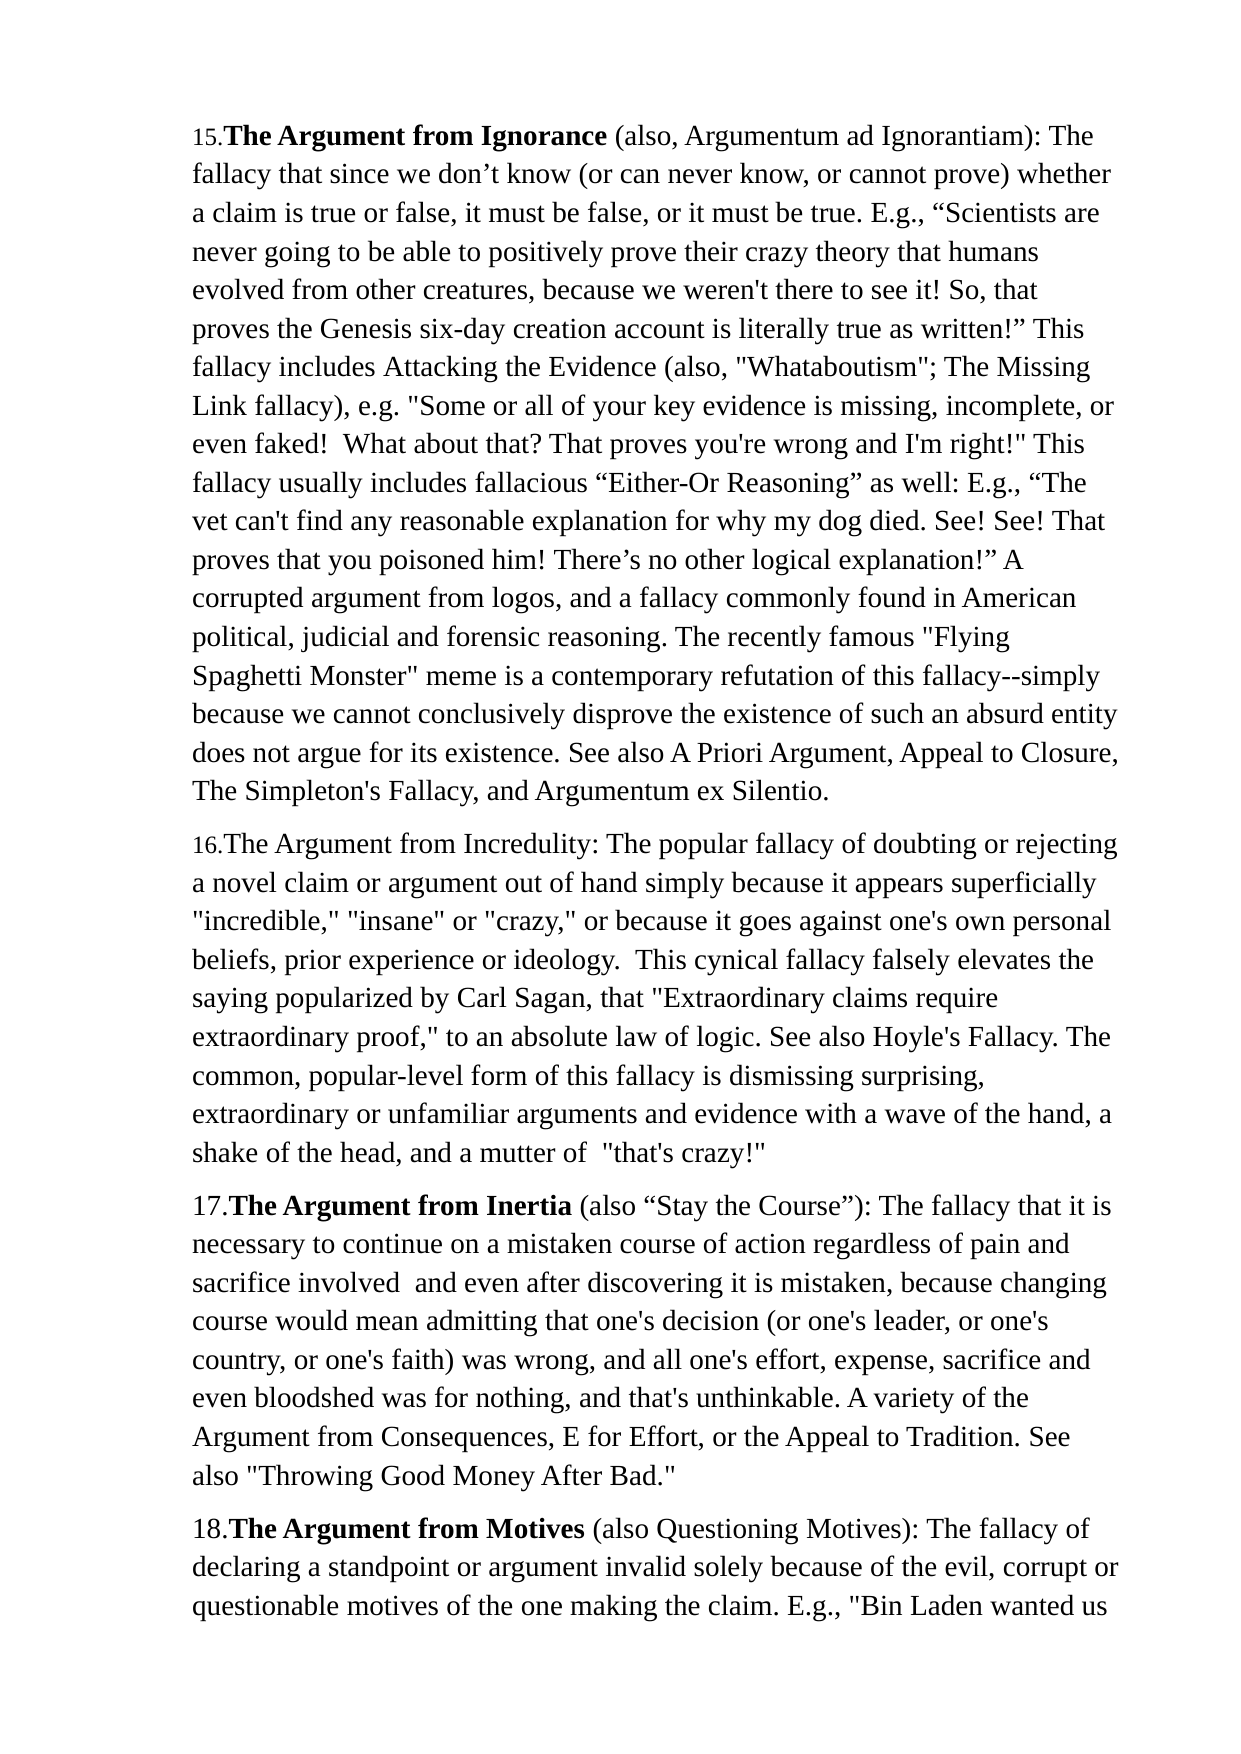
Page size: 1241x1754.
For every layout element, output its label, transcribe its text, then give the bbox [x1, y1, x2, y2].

list The Argument from Motives (also Questioning Motives): The fallacy of declaring a standpoint or argument invalid solely because of the evil, corrupt or questionable motives of the one making the claim. E.g., "Bin Laden wanted us [118, 1511, 1122, 1621]
list The Argument from Incredulity: The popular fallacy of doubting or rejecting a novel claim or argument out of hand simply because it appears superficially "incredible," "insane" or "crazy," or because it goes against one's own personal beliefs, prior experience or ideology. This cynical fallacy falsely elevates the saying popularized by Carl Sagan, that "Extraordinary claims require extraordinary proof," to an absolute law of logic. See also Hoyle's Fallacy. The common, popular-level form of this fallacy is dismissing surprising, extraordinary or unfamiliar arguments and evidence with a wave of the hand, a shake of the head, and a mutter of "that's crazy!" [118, 826, 1122, 1168]
list The Argument from Ignorance (also, Argumentum ad Ignorantiam): The fallacy that since we don’t know (or can never know, or cannot prove) whether a claim is true or false, it must be false, or it must be true. E.g., “Scientists are never going to be able to positively prove their crazy theory that humans evolved from other creatures, because we weren't there to see it! So, that proves the Genesis six-day creation account is literally true as written!” This fallacy includes Attacking the Evidence (also, "Whataboutism"; The Missing Link fallacy), e.g. "Some or all of your key evidence is missing, incomplete, or even faked! What about that? That proves you're wrong and I'm right!" This fallacy usually includes fallacious “Either-Or Reasoning” as well: E.g., “The vet can't find any reasonable explanation for why my dog died. See! See! That proves that you poisoned him! There’s no other logical explanation!” A corrupted argument from logos, and a fallacy commonly found in American political, judicial and forensic reasoning. The recently famous "Flying Spaghetti Monster" meme is a contemporary refutation of this fallacy--simply because we cannot conclusively disprove the existence of such an absurd entity does not argue for its existence. See also A Priori Argument, Appeal to Closure, The Simpleton's Fallacy, and Argumentum ex Silentio. [118, 118, 1122, 807]
list The Argument from Inertia (also “Stay the Course”): The fallacy that it is necessary to continue on a mistaken course of action regardless of pain and sacrifice involved and even after discovering it is mistaken, because changing course would mean admitting that one's decision (or one's leader, or one's country, or one's faith) was wrong, and all one's effort, expense, sacrifice and even bloodshed was for nothing, and that's unthinkable. A variety of the Argument from Consequences, E for Effort, or the Appeal to Tradition. See also "Throwing Good Money After Bad." [118, 1188, 1122, 1491]
